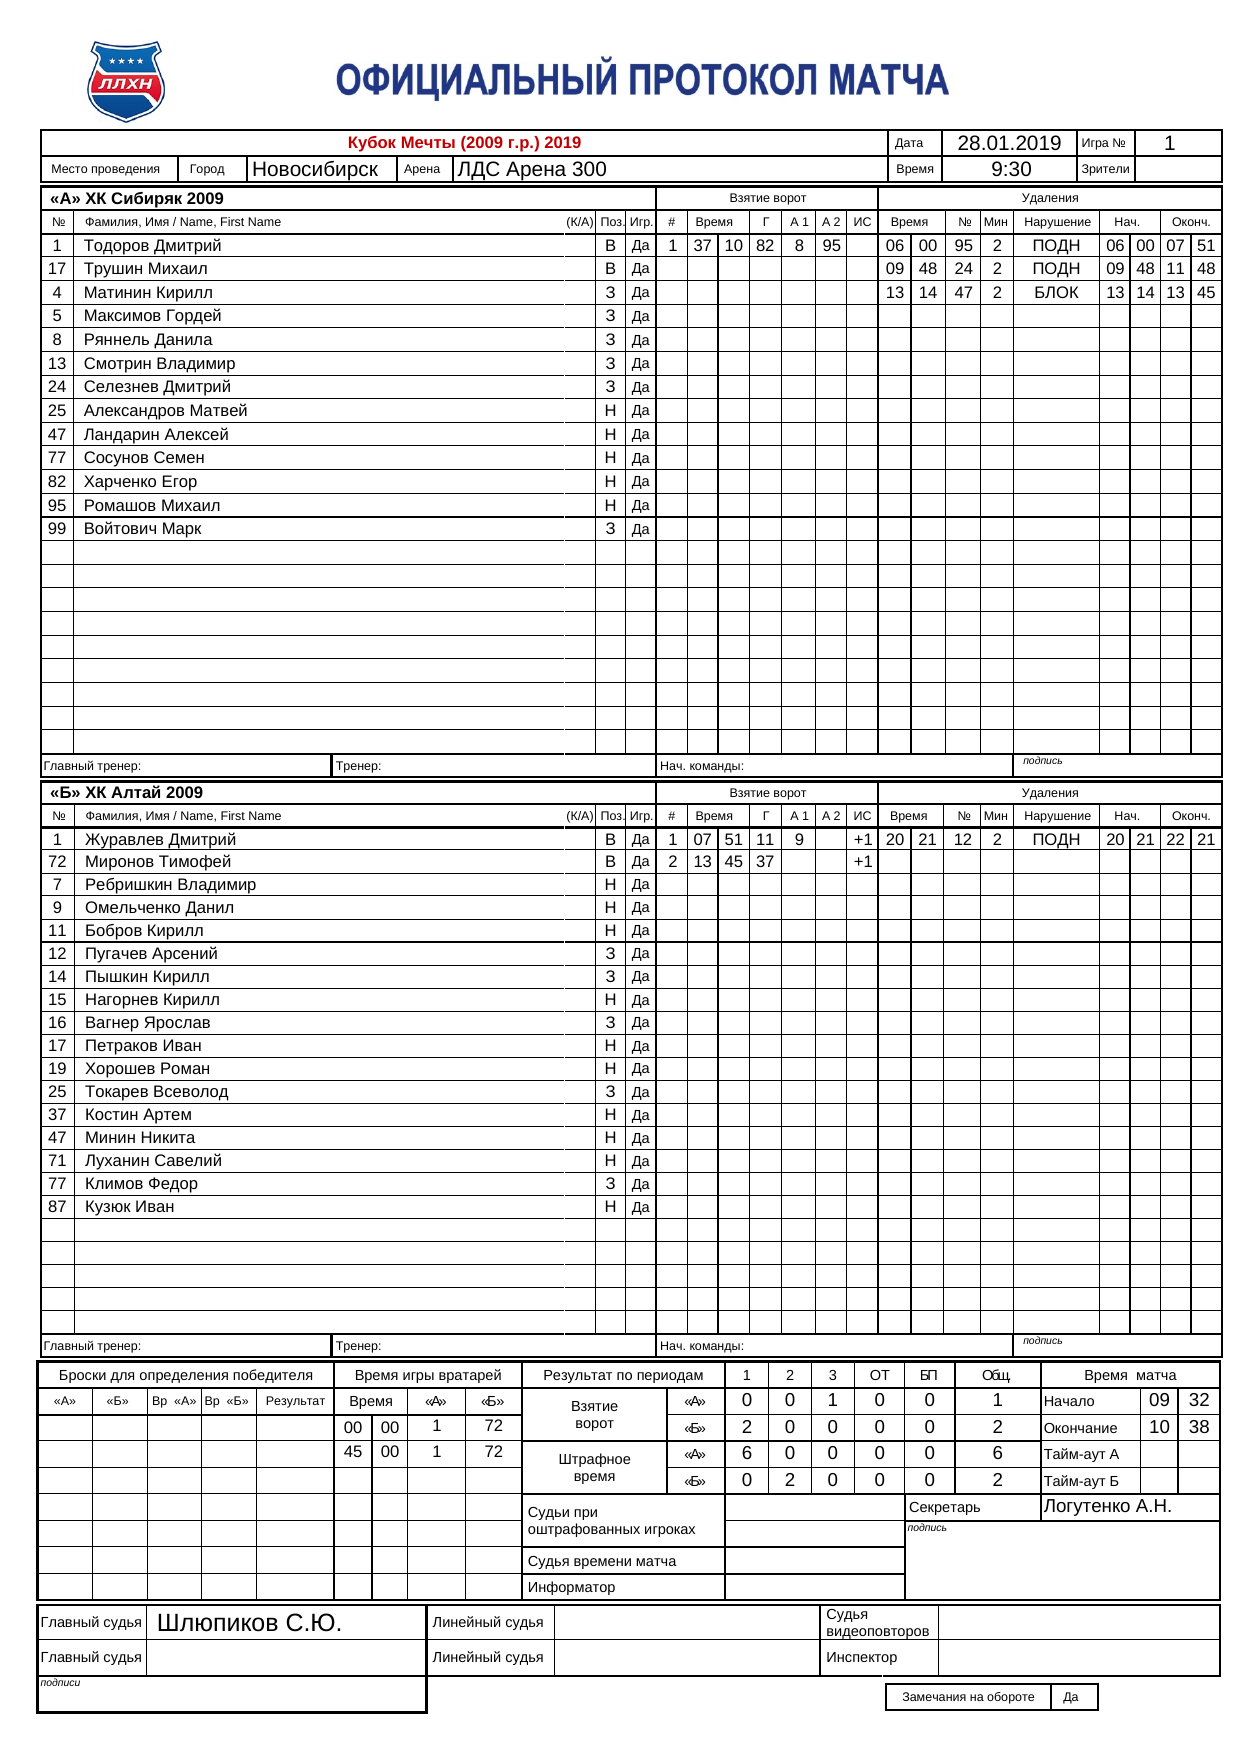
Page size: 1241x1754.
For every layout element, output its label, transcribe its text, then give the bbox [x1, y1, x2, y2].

table_cell Логутенко А.Н. [1042, 1495, 1219, 1520]
table_cell 45 [335, 1441, 371, 1467]
table_cell [816, 1104, 846, 1126]
table_cell [750, 1265, 781, 1287]
table_cell [879, 1173, 910, 1195]
table_cell [1131, 874, 1160, 895]
table_cell [1192, 1196, 1221, 1218]
table_cell [750, 399, 781, 422]
table_cell [719, 376, 749, 398]
table_cell [555, 1606, 819, 1639]
picture [5, 28, 1179, 129]
table_cell Н [596, 874, 625, 895]
table_cell Время [688, 211, 749, 233]
table_cell [847, 588, 877, 611]
table_cell [981, 1196, 1013, 1218]
table_cell [93, 1441, 147, 1467]
table_cell [1161, 541, 1190, 564]
table_cell 14 [1131, 281, 1160, 303]
table_cell [42, 1288, 74, 1310]
table_cell [946, 683, 980, 706]
table_cell 1 [956, 1389, 1040, 1413]
table_cell [816, 1012, 846, 1033]
table_cell [1192, 1081, 1221, 1103]
table_cell [1014, 423, 1099, 445]
table_cell Тайм-аут А [1042, 1441, 1140, 1467]
table_cell [981, 850, 1013, 872]
table_cell [981, 518, 1013, 540]
table_cell [750, 730, 781, 753]
table_cell [1100, 446, 1129, 469]
table_cell [944, 1173, 980, 1195]
table_cell [373, 1574, 407, 1599]
table_cell [719, 896, 749, 918]
table_cell [719, 1288, 749, 1310]
table_cell [657, 446, 687, 469]
table_cell [1192, 541, 1221, 564]
table_cell [719, 446, 749, 469]
table_cell Н [596, 1127, 625, 1149]
table_cell [944, 943, 980, 964]
table_cell [1014, 1265, 1099, 1287]
table_cell [946, 518, 980, 540]
table_cell [657, 328, 687, 351]
table_cell [879, 1196, 910, 1218]
table_cell ИС [847, 211, 877, 233]
table_cell [657, 494, 687, 516]
table_cell 47 [42, 423, 73, 445]
table_cell [879, 1035, 910, 1057]
table_cell [1131, 1173, 1160, 1195]
table_cell [782, 1127, 815, 1149]
table_cell [981, 1012, 1013, 1033]
table_header Время матча [1042, 1363, 1219, 1387]
table_cell 0 [769, 1442, 811, 1467]
table_cell 19 [42, 1058, 74, 1079]
table_cell [946, 707, 980, 729]
table_cell [847, 989, 877, 1011]
table_cell [75, 1311, 564, 1333]
table_cell [816, 1058, 846, 1079]
table_cell [75, 1288, 564, 1310]
table_cell [93, 1494, 147, 1520]
table_cell Шлюпиков С.Ю. [147, 1606, 425, 1639]
table_cell [1192, 989, 1221, 1011]
table_cell [1161, 874, 1190, 895]
table_cell [719, 1150, 749, 1172]
table_cell [626, 707, 655, 729]
table_cell [946, 446, 980, 469]
table_cell Омельченко Данил [75, 896, 564, 918]
table_cell [1100, 920, 1129, 941]
table_cell [782, 1288, 815, 1310]
table_cell [719, 541, 749, 564]
table_cell [782, 470, 815, 493]
table_cell Петраков Иван [75, 1035, 564, 1057]
table_cell Кузюк Иван [75, 1196, 564, 1218]
table_cell [847, 636, 877, 658]
table_cell [688, 470, 717, 493]
table_cell [750, 423, 781, 445]
table_cell 20 [879, 829, 910, 849]
table_cell [981, 636, 1013, 658]
table_cell [1014, 376, 1099, 398]
table_cell Судья времени матча [523, 1548, 724, 1573]
table_cell [1014, 1012, 1099, 1033]
table_cell [750, 1311, 781, 1333]
table_cell [782, 612, 815, 634]
table_cell [257, 1416, 333, 1440]
table_cell Да [626, 1012, 655, 1033]
table_cell Да [626, 989, 655, 1011]
table_cell [981, 943, 1013, 964]
table_cell [148, 1547, 201, 1573]
table_cell [719, 874, 749, 895]
table_cell [879, 1265, 910, 1287]
table_cell [816, 683, 846, 706]
table_cell 6 [726, 1442, 768, 1467]
table_cell Да [626, 1150, 655, 1172]
table_cell [912, 943, 943, 964]
table_cell [719, 920, 749, 941]
table_cell [565, 989, 595, 1011]
table_cell «А» [668, 1442, 724, 1467]
table_cell [879, 966, 910, 987]
table_cell 06 [879, 235, 910, 256]
table_cell [912, 494, 945, 516]
table_cell Время [335, 1389, 407, 1413]
table_cell Секретарь [906, 1495, 1040, 1520]
table_cell [1100, 966, 1129, 987]
table_cell [202, 1574, 256, 1599]
table_cell [257, 1547, 333, 1573]
table_cell Окончание [1042, 1415, 1140, 1440]
table_cell [944, 1288, 980, 1310]
table_cell 14 [42, 966, 74, 987]
table_cell [202, 1547, 256, 1573]
table_cell 12 [944, 829, 980, 849]
table_cell [1161, 683, 1190, 706]
table_cell [816, 328, 846, 351]
table_cell [816, 376, 846, 398]
table_cell Н [596, 1196, 625, 1218]
table_cell 09 [1141, 1389, 1177, 1413]
table_cell [1161, 588, 1190, 611]
table_header Взятие ворот [657, 783, 877, 803]
table_cell [1192, 305, 1221, 327]
table_cell [1100, 1173, 1129, 1195]
table_cell [912, 470, 945, 493]
table_cell [719, 1196, 749, 1218]
table_cell [847, 612, 877, 634]
table_cell [1100, 659, 1129, 682]
table_cell 10 [719, 235, 749, 256]
table_cell [1192, 588, 1221, 611]
table_cell [981, 1288, 1013, 1310]
table_cell [981, 896, 1013, 918]
table_cell 45 [1192, 281, 1221, 303]
table_cell 2 [726, 1415, 768, 1440]
table_cell [912, 352, 945, 374]
table_cell [688, 636, 717, 658]
table_cell [981, 683, 1013, 706]
table_cell [782, 1150, 815, 1172]
table_cell [1014, 541, 1099, 564]
table_cell 25 [42, 1081, 74, 1103]
table_cell [816, 920, 846, 941]
table_cell 6 [956, 1442, 1040, 1467]
table_cell 13 [1161, 281, 1190, 303]
table_cell [688, 943, 717, 964]
table_cell [879, 896, 910, 918]
table_cell 17 [42, 257, 73, 280]
table_cell [565, 518, 595, 540]
table_cell [626, 565, 655, 587]
table_cell [257, 1441, 333, 1467]
table_cell [847, 1288, 877, 1310]
table_cell [981, 1242, 1013, 1264]
table_cell [565, 896, 595, 918]
table_cell [688, 494, 717, 516]
table_cell [981, 1150, 1013, 1172]
table_cell [1179, 1441, 1219, 1467]
table_cell [335, 1521, 371, 1546]
table_cell [688, 1311, 717, 1333]
table_cell «А» [408, 1389, 465, 1413]
table_cell [981, 707, 1013, 729]
table_cell [782, 423, 815, 445]
table_cell [39, 1468, 92, 1493]
table_cell [42, 659, 73, 682]
table_cell Костин Артем [75, 1104, 564, 1126]
table_cell [466, 1547, 521, 1573]
table_cell [946, 352, 980, 374]
table_cell Ландарин Алексей [74, 423, 564, 445]
table_cell [879, 1012, 910, 1033]
table_cell [1192, 1242, 1221, 1264]
table_cell [1192, 1012, 1221, 1033]
table_cell [565, 305, 595, 327]
table_cell З [596, 518, 625, 540]
table_cell [42, 541, 73, 564]
table_cell [847, 541, 877, 564]
table_cell 2 [956, 1415, 1040, 1440]
table_cell [1100, 352, 1129, 374]
table_cell [782, 328, 815, 351]
table_cell [1161, 730, 1190, 753]
table_cell [879, 920, 910, 941]
table_cell Да [626, 376, 655, 398]
table_cell Линейный судья [428, 1606, 554, 1639]
table_cell [657, 707, 687, 729]
table_cell [1014, 588, 1099, 611]
table_cell [1161, 943, 1190, 964]
table_cell [816, 541, 846, 564]
table_cell [981, 588, 1013, 611]
table_cell [750, 328, 781, 351]
table_cell [42, 1242, 74, 1264]
table_cell [1192, 850, 1221, 872]
table_cell [879, 989, 910, 1011]
table_cell [1192, 683, 1221, 706]
table_cell [408, 1468, 465, 1493]
table_cell [1014, 1150, 1099, 1172]
table_cell [428, 1677, 882, 1711]
table_cell 82 [750, 235, 781, 256]
table_cell [719, 730, 749, 753]
table_cell [750, 1219, 781, 1241]
table_cell 21 [1131, 829, 1160, 849]
table_cell [1014, 850, 1099, 872]
table_cell [981, 730, 1013, 753]
table_cell [847, 1311, 877, 1333]
table_cell 07 [1161, 235, 1190, 256]
table_cell [39, 1521, 92, 1546]
table_cell [879, 446, 910, 469]
table_cell # [657, 805, 687, 826]
table_cell 09 [1100, 257, 1129, 280]
table_cell [981, 1219, 1013, 1241]
table_cell [816, 989, 846, 1011]
table_cell [408, 1521, 465, 1546]
table_cell 5 [42, 305, 73, 327]
table_cell [626, 1265, 655, 1287]
table_cell [657, 1104, 687, 1126]
table_cell [879, 494, 910, 516]
table_cell [912, 659, 945, 682]
table_cell № [946, 211, 980, 233]
table_cell [816, 588, 846, 611]
table_cell Да [626, 305, 655, 327]
table_cell 48 [1131, 257, 1160, 280]
table_cell [879, 565, 910, 587]
table_cell [1161, 707, 1190, 729]
table_cell [879, 612, 910, 634]
table_cell 9:30 [943, 157, 1076, 181]
table_cell [1161, 305, 1190, 327]
table_cell [148, 1574, 201, 1599]
table_cell [847, 730, 877, 753]
table_cell [946, 636, 980, 658]
table_cell [879, 423, 910, 445]
table_cell [657, 636, 687, 658]
table_cell [1192, 1219, 1221, 1241]
table_cell [946, 730, 980, 753]
table_cell [408, 1574, 465, 1599]
table_cell [750, 494, 781, 516]
table_cell [657, 1219, 687, 1241]
table_cell [1192, 1265, 1221, 1287]
table_cell 0 [905, 1415, 954, 1440]
table_cell [626, 1219, 655, 1241]
table_cell [1131, 399, 1160, 422]
table_cell [565, 328, 595, 351]
table_cell Нач. команды: [657, 1335, 1012, 1356]
table_cell [148, 1441, 201, 1467]
table_cell [1192, 920, 1221, 941]
table_cell Да [626, 235, 655, 256]
table_cell [719, 352, 749, 374]
table_cell Да [626, 1035, 655, 1057]
table_cell [782, 850, 815, 872]
table_cell [688, 328, 717, 351]
table_cell [688, 1012, 717, 1033]
table_cell Да [626, 328, 655, 351]
table_cell [93, 1574, 147, 1599]
table_cell [688, 989, 717, 1011]
table_cell 20 [1100, 829, 1129, 849]
table_cell [816, 730, 846, 753]
table_cell Да [626, 1173, 655, 1195]
table_cell Да [626, 1104, 655, 1126]
table_cell [719, 399, 749, 422]
table_cell [981, 494, 1013, 516]
table_cell [148, 1468, 201, 1493]
table_cell [1014, 1081, 1099, 1103]
table_cell [408, 1547, 465, 1573]
table_cell [596, 1311, 625, 1333]
table_cell Время [879, 211, 945, 233]
table_cell [782, 1265, 815, 1287]
table_cell 00 [373, 1416, 407, 1440]
table_cell [39, 1547, 92, 1573]
table_cell 25 [42, 399, 73, 422]
table_cell [912, 1058, 943, 1079]
table_cell Да [626, 423, 655, 445]
table_cell [719, 1127, 749, 1149]
table_cell [782, 1058, 815, 1079]
table_cell [466, 1521, 521, 1546]
table_cell «Б» [668, 1468, 724, 1493]
table_cell [1161, 636, 1190, 658]
table_cell [74, 683, 564, 706]
table_cell [750, 1288, 781, 1310]
table_header «А» ХК Сибиряк 2009 [42, 188, 655, 209]
table_cell [912, 541, 945, 564]
table_cell [1014, 328, 1099, 351]
table_cell [750, 707, 781, 729]
table_cell [879, 1311, 910, 1333]
table_cell [565, 1288, 595, 1310]
table_cell [202, 1494, 256, 1520]
table_cell [596, 730, 625, 753]
table_cell [816, 874, 846, 895]
table_cell [565, 1242, 595, 1264]
table_cell [912, 612, 945, 634]
table_cell [879, 730, 910, 753]
table_cell [1131, 1012, 1160, 1033]
table_cell [202, 1416, 256, 1440]
table_cell [719, 281, 749, 303]
table_cell [879, 943, 910, 964]
table_cell [719, 1035, 749, 1057]
table_cell [565, 281, 595, 303]
table_cell Судья видеоповторов [821, 1606, 938, 1639]
table_cell Да [626, 1196, 655, 1218]
table_cell 37 [688, 235, 717, 256]
table_cell [1014, 518, 1099, 540]
table_cell [1192, 1104, 1221, 1126]
table_cell [912, 850, 943, 872]
table_cell [626, 612, 655, 634]
table_cell 0 [905, 1442, 954, 1467]
table_cell 82 [42, 470, 73, 493]
table_cell «Б » [466, 1389, 521, 1413]
table_cell Нарушение [1014, 805, 1099, 826]
table_cell [74, 730, 564, 753]
table_cell 07 [688, 829, 717, 849]
table_cell [944, 1196, 980, 1218]
table_cell [719, 518, 749, 540]
table_cell [657, 1311, 687, 1333]
table_cell Нач. команды: [657, 755, 1012, 776]
table_cell 37 [42, 1104, 74, 1126]
table_cell [782, 1081, 815, 1103]
table_cell [1131, 683, 1160, 706]
table_cell [879, 707, 910, 729]
table_cell [202, 1521, 256, 1546]
table_cell 47 [946, 281, 980, 303]
table_cell [946, 612, 980, 634]
table_cell [912, 446, 945, 469]
table_cell [1161, 966, 1190, 987]
table_cell А 2 [816, 211, 846, 233]
table_cell 0 [769, 1389, 811, 1413]
table_cell [1192, 423, 1221, 445]
table_cell [719, 612, 749, 634]
table_cell 21 [1192, 829, 1221, 849]
table_cell Токарев Всеволод [75, 1081, 564, 1103]
table_cell Зрители [1078, 157, 1134, 181]
table_cell Тренер: [333, 1335, 655, 1356]
table_cell [1014, 446, 1099, 469]
table_cell [847, 376, 877, 398]
table_cell [1131, 1219, 1160, 1241]
table_cell Начало [1042, 1389, 1140, 1413]
table_cell [1192, 399, 1221, 422]
table_cell [981, 423, 1013, 445]
table_cell Штрафное время [523, 1442, 666, 1493]
table_cell [148, 1494, 201, 1520]
table_cell [1192, 730, 1221, 753]
table_cell 11 [42, 920, 74, 941]
table_cell [1100, 565, 1129, 587]
table_cell [565, 1311, 595, 1333]
table_cell З [596, 281, 625, 303]
table_cell [1141, 1468, 1177, 1493]
table_cell [688, 281, 717, 303]
table_cell 38 [1179, 1415, 1219, 1440]
table_cell [1100, 399, 1129, 422]
table_cell [1099, 1682, 1220, 1711]
table_cell 4 [42, 281, 73, 303]
table_cell [847, 328, 877, 351]
table_cell Селезнев Дмитрий [74, 376, 564, 398]
table_cell [1131, 1311, 1160, 1333]
table_cell [596, 659, 625, 682]
table_cell 2 [657, 850, 687, 872]
table_cell [816, 829, 846, 849]
table_cell 2 [981, 235, 1013, 256]
table_cell [750, 659, 781, 682]
table_cell 09 [879, 257, 910, 280]
table_cell [1161, 896, 1190, 918]
table_cell [1100, 518, 1129, 540]
table_cell [1014, 1058, 1099, 1079]
table_cell [1100, 1219, 1129, 1241]
table_cell [847, 659, 877, 682]
table_cell [719, 1081, 749, 1103]
table_cell [912, 966, 943, 987]
table_cell [944, 874, 980, 895]
table_cell [1141, 1441, 1177, 1467]
table_cell [1014, 399, 1099, 422]
table_cell Главный тренер: [42, 1335, 330, 1356]
table_cell Поз. [596, 211, 625, 233]
table_cell [946, 470, 980, 493]
table_cell [750, 305, 781, 327]
table_cell [373, 1547, 407, 1573]
table_cell Да [626, 281, 655, 303]
table_cell [626, 541, 655, 564]
table_cell [944, 1058, 980, 1079]
table_cell [74, 612, 564, 634]
table_cell [912, 1081, 943, 1103]
table_cell 95 [946, 235, 980, 256]
table_cell [726, 1575, 904, 1599]
table_cell [750, 470, 781, 493]
table_cell [912, 1311, 943, 1333]
table_cell Игр. [626, 211, 655, 233]
table_cell [1131, 1058, 1160, 1079]
table_cell [944, 966, 980, 987]
table_cell [1192, 565, 1221, 587]
table_cell [657, 683, 687, 706]
table_cell [816, 1081, 846, 1103]
table_cell [847, 966, 877, 987]
table_cell [42, 1219, 74, 1241]
table_cell 00 [373, 1441, 407, 1467]
table_cell [42, 707, 73, 729]
table_cell [782, 1196, 815, 1218]
table_cell [626, 1288, 655, 1310]
table_cell [847, 1196, 877, 1218]
table_cell [657, 874, 687, 895]
table_cell [847, 920, 877, 941]
table_cell [847, 399, 877, 422]
table_cell [1131, 966, 1160, 987]
table_cell [719, 328, 749, 351]
table_cell З [596, 376, 625, 398]
table_cell [1131, 328, 1160, 351]
table_cell [1161, 920, 1190, 941]
table_cell [688, 1242, 717, 1264]
table_cell Главный тренер: [42, 755, 330, 776]
table_cell [565, 1127, 595, 1149]
table_cell [816, 1035, 846, 1057]
table_cell [1161, 1288, 1190, 1310]
table_cell [912, 1035, 943, 1057]
table_cell [596, 1219, 625, 1241]
table_cell [74, 565, 564, 587]
table_cell 00 [335, 1416, 371, 1440]
table_cell [688, 376, 717, 398]
table_cell 13 [688, 850, 717, 872]
table_cell [565, 1058, 595, 1079]
table_cell [944, 896, 980, 918]
table_cell [879, 850, 910, 872]
table_cell [1100, 1288, 1129, 1310]
table_cell [816, 305, 846, 327]
table_cell Нач. [1100, 805, 1160, 826]
table_cell [1014, 636, 1099, 658]
table_cell З [596, 943, 625, 964]
table_cell [74, 659, 564, 682]
table_cell [879, 376, 910, 398]
table_cell [1131, 1242, 1160, 1264]
table_cell [1131, 423, 1160, 445]
table_cell 9 [782, 829, 815, 849]
table_cell [782, 896, 815, 918]
table_cell 2 [981, 257, 1013, 280]
table_cell Н [596, 470, 625, 493]
table_cell [719, 494, 749, 516]
table_cell [879, 659, 910, 682]
table_cell (К/А) [565, 805, 595, 826]
table_cell 11 [750, 829, 781, 849]
table_cell 0 [855, 1389, 904, 1413]
table_cell 77 [42, 1173, 74, 1195]
table_cell [1014, 494, 1099, 516]
table_cell [981, 1058, 1013, 1079]
table_cell [782, 541, 815, 564]
table_cell [657, 423, 687, 445]
table_cell [565, 235, 595, 256]
table_cell [147, 1640, 425, 1675]
table_cell 72 [466, 1441, 521, 1467]
table_cell Пугачев Арсений [75, 943, 564, 964]
table_cell [565, 612, 595, 634]
table_cell [981, 328, 1013, 351]
table_cell [816, 1288, 846, 1310]
table_cell [688, 659, 717, 682]
table_header 1 [726, 1363, 768, 1387]
table_cell [879, 1104, 910, 1126]
table_cell [596, 1242, 625, 1264]
table_cell Да [626, 943, 655, 964]
table_cell [750, 1012, 781, 1033]
table_cell [1014, 1035, 1099, 1057]
table_cell [1179, 1468, 1219, 1493]
table_cell [626, 683, 655, 706]
table_cell [750, 1058, 781, 1079]
table_header Игра № [1078, 131, 1134, 155]
table_header 2 [769, 1363, 811, 1387]
table_cell 17 [42, 1035, 74, 1057]
table_cell Да [626, 352, 655, 374]
table_cell Новосибирск [248, 157, 396, 181]
table_cell 0 [905, 1389, 954, 1413]
table_cell [75, 1242, 564, 1264]
table_cell [750, 541, 781, 564]
table_cell [688, 1035, 717, 1057]
table_cell [782, 305, 815, 327]
table_cell Ромашов Михаил [74, 494, 564, 516]
table_cell Трушин Михаил [74, 257, 564, 280]
table_cell [1131, 612, 1160, 634]
table_cell [1014, 943, 1099, 964]
table_cell [944, 1127, 980, 1149]
table_cell [782, 281, 815, 303]
table_cell [782, 730, 815, 753]
table_cell [981, 612, 1013, 634]
table_cell [816, 943, 846, 964]
table_cell [688, 1196, 717, 1218]
table_cell Оконч. [1161, 211, 1221, 233]
table_cell [981, 470, 1013, 493]
table_cell [912, 989, 943, 1011]
table_cell [565, 683, 595, 706]
table_cell [782, 943, 815, 964]
table_cell Н [596, 1058, 625, 1079]
table_cell [912, 399, 945, 422]
table_cell [944, 850, 980, 872]
table_cell [719, 1058, 749, 1079]
table_cell [657, 1127, 687, 1149]
table_cell Да [626, 1058, 655, 1079]
table_cell (К/А) [565, 211, 595, 233]
table_cell [1014, 1127, 1099, 1149]
table_header Да [1052, 1685, 1097, 1709]
table_cell [782, 707, 815, 729]
table_cell [847, 683, 877, 706]
table_cell [981, 1265, 1013, 1287]
table_cell Место проведения [42, 157, 177, 181]
table_cell [335, 1494, 371, 1520]
table_cell З [596, 1081, 625, 1103]
table_cell [657, 1196, 687, 1218]
table_cell Климов Федор [75, 1173, 564, 1195]
table_cell [626, 730, 655, 753]
table_cell [1136, 157, 1221, 181]
table_cell [981, 305, 1013, 327]
table_cell Сосунов Семен [74, 446, 564, 469]
table_cell [816, 257, 846, 280]
table_cell [596, 541, 625, 564]
table_cell [879, 328, 910, 351]
table_cell 51 [719, 829, 749, 849]
table_cell [1161, 1035, 1190, 1057]
table_cell [466, 1494, 521, 1520]
table_cell Главный судья [39, 1640, 146, 1675]
table_cell [750, 1081, 781, 1103]
table_cell +1 [847, 850, 877, 872]
table_cell Тайм-аут Б [1042, 1468, 1140, 1493]
table_cell [1131, 920, 1160, 941]
table_cell [912, 1173, 943, 1195]
table_cell [1192, 659, 1221, 682]
table_cell [657, 565, 687, 587]
table_cell [1192, 612, 1221, 634]
table_cell [847, 943, 877, 964]
table_cell [93, 1416, 147, 1440]
table_cell [1161, 1104, 1190, 1126]
table_cell [1014, 470, 1099, 493]
table_cell [1131, 352, 1160, 374]
table_cell 12 [42, 943, 74, 964]
table_cell [42, 565, 73, 587]
table_cell [719, 707, 749, 729]
table_cell Н [596, 399, 625, 422]
table_cell «А» [668, 1389, 724, 1413]
table_cell [1192, 352, 1221, 374]
table_cell [657, 1150, 687, 1172]
table_cell [565, 376, 595, 398]
table_cell [565, 423, 595, 445]
table_cell подписи [39, 1677, 425, 1711]
table_cell [1014, 1288, 1099, 1310]
table_cell [688, 1150, 717, 1172]
table_cell [657, 518, 687, 540]
table_cell [750, 257, 781, 280]
table_cell [847, 565, 877, 587]
table_cell 00 [1131, 235, 1160, 256]
table_cell [1161, 1012, 1190, 1033]
table_cell [1161, 612, 1190, 634]
table_cell [816, 1173, 846, 1195]
table_cell [1161, 1242, 1190, 1264]
table_cell [912, 328, 945, 351]
table_cell [148, 1416, 201, 1440]
table_header Взятие ворот [657, 188, 877, 209]
table_cell [782, 683, 815, 706]
table_cell [688, 541, 717, 564]
table_cell [1100, 874, 1129, 895]
table_cell [944, 1150, 980, 1172]
table_cell 32 [1179, 1389, 1219, 1413]
table_cell [42, 730, 73, 753]
table_cell [879, 352, 910, 374]
table_cell 87 [42, 1196, 74, 1218]
table_cell [981, 966, 1013, 987]
table_cell [939, 1640, 1219, 1675]
table_cell А 1 [782, 805, 815, 826]
table_cell А 1 [782, 211, 815, 233]
table_cell [93, 1521, 147, 1546]
table_cell [816, 423, 846, 445]
table_cell «Б» [93, 1389, 147, 1413]
table_cell Н [596, 423, 625, 445]
table_cell [626, 1242, 655, 1264]
table_cell [750, 446, 781, 469]
table_cell [1100, 1196, 1129, 1218]
table_cell [1161, 1311, 1190, 1333]
table_cell [1192, 1127, 1221, 1149]
table_cell [750, 376, 781, 398]
table_cell [1131, 470, 1160, 493]
table_cell 14 [912, 281, 945, 303]
table_cell [981, 1081, 1013, 1103]
table_cell Да [626, 896, 655, 918]
table_cell 72 [42, 850, 74, 872]
table_cell [782, 257, 815, 280]
table_cell [688, 588, 717, 611]
table_cell [912, 707, 945, 729]
table_cell [981, 874, 1013, 895]
table_cell [912, 1265, 943, 1287]
table_cell [1014, 683, 1099, 706]
table_cell [1100, 1127, 1129, 1149]
table_cell [74, 588, 564, 611]
table_cell [944, 920, 980, 941]
table_cell [565, 659, 595, 682]
table_cell [1100, 943, 1129, 964]
table_cell [257, 1521, 333, 1546]
table_cell Н [596, 920, 625, 941]
table_cell Тренер: [333, 755, 655, 776]
table_cell 77 [42, 446, 73, 469]
table_cell [1014, 874, 1099, 895]
table_cell [782, 1219, 815, 1241]
table_cell [1014, 1242, 1099, 1264]
table_cell [719, 636, 749, 658]
table_cell [847, 1081, 877, 1103]
table_cell [782, 352, 815, 374]
table_header ОТ [855, 1363, 904, 1387]
table_cell Линейный судья [428, 1640, 554, 1675]
table_cell [879, 1242, 910, 1264]
table_cell Г [750, 211, 781, 233]
table_cell [981, 1173, 1013, 1195]
table_cell [74, 541, 564, 564]
table_cell Город [179, 157, 246, 181]
table_cell Да [626, 1081, 655, 1103]
table_cell [912, 683, 945, 706]
table_cell [782, 399, 815, 422]
table_cell Инспектор [821, 1640, 938, 1675]
table_cell З [596, 966, 625, 987]
table_cell [912, 896, 943, 918]
table_cell [466, 1574, 521, 1599]
table_cell [1161, 1150, 1190, 1172]
table_cell [847, 896, 877, 918]
table_cell [816, 1311, 846, 1333]
table_cell 0 [769, 1415, 811, 1440]
table_cell [946, 565, 980, 587]
table_cell [719, 305, 749, 327]
table_cell 99 [42, 518, 73, 540]
table_cell [1161, 518, 1190, 540]
table_cell [1161, 989, 1190, 1011]
table_cell [1131, 989, 1160, 1011]
table_cell 22 [1161, 829, 1190, 849]
table_cell [879, 399, 910, 422]
table_cell [847, 470, 877, 493]
table_cell Да [626, 874, 655, 895]
table_cell [148, 1521, 201, 1546]
table_cell [657, 1012, 687, 1033]
table_cell [657, 943, 687, 964]
table_cell [1014, 1219, 1099, 1241]
table_cell [782, 659, 815, 682]
table_cell А 2 [816, 805, 846, 826]
table_cell [1192, 1150, 1221, 1172]
table_cell 0 [812, 1468, 854, 1493]
table_cell Бобров Кирилл [75, 920, 564, 941]
table_cell З [596, 1173, 625, 1195]
table_cell [912, 920, 943, 941]
table_cell 71 [42, 1150, 74, 1172]
table_cell Максимов Гордей [74, 305, 564, 327]
table_cell [782, 446, 815, 469]
table_cell [981, 1104, 1013, 1126]
table_cell [1192, 518, 1221, 540]
table_cell [719, 257, 749, 280]
table_cell [816, 659, 846, 682]
table_cell [657, 1035, 687, 1057]
table_cell [688, 966, 717, 987]
table_cell [1100, 1081, 1129, 1103]
table_cell БЛОК [1014, 281, 1099, 303]
table_cell [912, 636, 945, 658]
table_cell [879, 305, 910, 327]
table_cell Да [626, 257, 655, 280]
table_cell [1192, 376, 1221, 398]
table_cell [816, 470, 846, 493]
table_cell 95 [816, 235, 846, 256]
table_cell [1100, 1150, 1129, 1172]
table_cell [719, 1311, 749, 1333]
table_cell 0 [726, 1468, 768, 1493]
table_cell [816, 281, 846, 303]
table_cell [657, 376, 687, 398]
table_cell 1 [657, 829, 687, 849]
table_cell 1 [812, 1389, 854, 1413]
table_cell [688, 920, 717, 941]
table_cell [847, 1035, 877, 1057]
table_cell З [596, 328, 625, 351]
table_cell [750, 1035, 781, 1057]
table_cell Н [596, 494, 625, 516]
table_cell [847, 1265, 877, 1287]
table_cell [782, 1035, 815, 1057]
table_cell [688, 1173, 717, 1195]
table_cell [565, 1150, 595, 1172]
table_cell [750, 588, 781, 611]
table_cell 45 [719, 850, 749, 872]
table_cell Да [626, 470, 655, 493]
table_cell [1100, 1311, 1129, 1333]
table_cell [657, 470, 687, 493]
table_cell [912, 518, 945, 540]
table_cell [879, 470, 910, 493]
table_cell Вр «Б» [202, 1389, 256, 1413]
table_cell [657, 1242, 687, 1264]
table_cell [750, 966, 781, 987]
table_cell [1014, 920, 1099, 941]
table_cell [1131, 730, 1160, 753]
table_cell 48 [912, 257, 945, 280]
table_cell [847, 1219, 877, 1241]
table_cell [596, 707, 625, 729]
table_cell [1100, 896, 1129, 918]
table_cell [555, 1640, 819, 1675]
table_cell [719, 1242, 749, 1264]
table_cell [879, 1058, 910, 1079]
table_cell [1100, 376, 1129, 398]
table_cell 0 [855, 1415, 904, 1440]
table_cell [816, 612, 846, 634]
table_cell Время [879, 805, 943, 826]
table_cell 1 [42, 235, 73, 256]
table_cell [1100, 541, 1129, 564]
table_cell [782, 376, 815, 398]
table_cell [335, 1547, 371, 1573]
table_cell [816, 1242, 846, 1264]
table_cell [565, 470, 595, 493]
table_header Время игры вратарей [335, 1363, 521, 1387]
table_cell [688, 707, 717, 729]
table_cell Да [626, 966, 655, 987]
table_cell Хорошев Роман [75, 1058, 564, 1079]
table_cell [42, 612, 73, 634]
table_cell [657, 989, 687, 1011]
table_cell [1161, 1265, 1190, 1287]
table_cell [879, 1219, 910, 1241]
table_cell [1014, 1311, 1099, 1333]
table_cell [1192, 446, 1221, 469]
table_cell Игр. [626, 805, 655, 826]
table_cell [719, 1173, 749, 1195]
table_cell [912, 1288, 943, 1310]
table_header Кубок Мечты (2009 г.р.) 2019 [42, 131, 887, 155]
table_cell [1161, 1173, 1190, 1195]
table_cell [719, 423, 749, 445]
table_cell [1100, 636, 1129, 658]
table_cell [912, 1150, 943, 1172]
table_cell [596, 683, 625, 706]
table_cell [847, 1150, 877, 1172]
table_cell [565, 920, 595, 941]
table_cell [688, 1127, 717, 1149]
table_cell Г [750, 805, 781, 826]
table_cell З [596, 352, 625, 374]
table_cell [719, 989, 749, 1011]
table_cell [726, 1521, 904, 1546]
table_cell [782, 1242, 815, 1264]
table_cell Время [688, 805, 749, 826]
table_cell [1161, 446, 1190, 469]
table_cell [1131, 376, 1160, 398]
table_cell [1192, 494, 1221, 516]
table_cell [565, 257, 595, 280]
table_cell [944, 1311, 980, 1333]
table_cell [847, 1104, 877, 1126]
table_cell [1131, 1127, 1160, 1149]
table_cell [688, 1219, 717, 1241]
table_cell [847, 874, 877, 895]
table_cell [719, 588, 749, 611]
table_cell [657, 920, 687, 941]
table_cell [1131, 305, 1160, 327]
table_cell [912, 1012, 943, 1033]
table_header 3 [812, 1363, 854, 1387]
table_cell [202, 1441, 256, 1467]
table_cell [74, 636, 564, 658]
table_cell [657, 966, 687, 987]
table_cell [750, 989, 781, 1011]
table_cell [847, 423, 877, 445]
table_cell [912, 1127, 943, 1149]
table_cell [719, 1219, 749, 1241]
table_cell [782, 1173, 815, 1195]
table_cell [688, 1104, 717, 1126]
table_cell 8 [782, 235, 815, 256]
table_cell [565, 943, 595, 964]
table_cell Да [626, 518, 655, 540]
table_cell подпись [906, 1522, 1219, 1599]
table_cell [657, 281, 687, 303]
table_cell Да [626, 1127, 655, 1149]
table_cell [883, 1677, 1220, 1681]
table_cell [657, 612, 687, 634]
table_cell [657, 1173, 687, 1195]
table_cell 51 [1192, 235, 1221, 256]
table_cell [373, 1468, 407, 1493]
table_cell # [657, 211, 687, 233]
table_cell [946, 494, 980, 516]
table_header Удаления [879, 188, 1221, 209]
table_cell [688, 518, 717, 540]
table_cell [719, 943, 749, 964]
table_cell [565, 1219, 595, 1241]
table_cell [1100, 1104, 1129, 1126]
table_cell [879, 1081, 910, 1103]
table_cell [1131, 636, 1160, 658]
table_cell [946, 541, 980, 564]
table_cell [912, 1104, 943, 1126]
table_cell [750, 1242, 781, 1264]
table_cell [750, 874, 781, 895]
table_cell Харченко Егор [74, 470, 564, 493]
table_cell 13 [1100, 281, 1129, 303]
table_cell [1131, 896, 1160, 918]
table_cell [750, 565, 781, 587]
table_cell [1014, 1196, 1099, 1218]
table_cell [466, 1468, 521, 1493]
table_cell [1161, 470, 1190, 493]
table_cell [42, 636, 73, 658]
table_cell [1161, 565, 1190, 587]
table_cell [1131, 659, 1160, 682]
table_cell [782, 518, 815, 540]
table_cell [782, 494, 815, 516]
table_cell [946, 328, 980, 351]
table_cell [688, 352, 717, 374]
table_cell Войтович Марк [74, 518, 564, 540]
table_cell [626, 636, 655, 658]
table_cell З [596, 1012, 625, 1033]
table_cell [1192, 1311, 1221, 1333]
table_cell [688, 423, 717, 445]
table_cell [879, 683, 910, 706]
table_cell [565, 850, 595, 872]
table_cell [657, 1058, 687, 1079]
table_cell [750, 1150, 781, 1172]
table_cell [1014, 612, 1099, 634]
table_cell [1014, 1173, 1099, 1195]
table_cell Вагнер Ярослав [75, 1012, 564, 1033]
table_cell [565, 730, 595, 753]
table_cell [1192, 1173, 1221, 1195]
table_cell [1131, 707, 1160, 729]
table_cell Фамилия, Имя / Name, First Name [74, 211, 565, 233]
table_cell Да [626, 399, 655, 422]
table_cell [1100, 1012, 1129, 1033]
table_cell [847, 494, 877, 516]
table_cell [596, 565, 625, 587]
table_cell [816, 1196, 846, 1218]
table_cell 47 [42, 1127, 74, 1149]
table_cell [1192, 1058, 1221, 1079]
table_cell [816, 1150, 846, 1172]
table_cell 1 [408, 1416, 465, 1440]
table_cell № [42, 211, 73, 233]
table_cell [565, 352, 595, 374]
table_cell [565, 1265, 595, 1287]
table_cell Минин Никита [75, 1127, 564, 1149]
table_cell ИС [847, 805, 877, 826]
table_cell [912, 1196, 943, 1218]
table_cell ЛДС Арена 300 [454, 157, 887, 181]
table_cell Да [626, 494, 655, 516]
table_cell [42, 1265, 74, 1287]
table_cell [1100, 707, 1129, 729]
table_cell [946, 376, 980, 398]
table_cell [688, 257, 717, 280]
table_cell [1014, 659, 1099, 682]
table_cell [42, 683, 73, 706]
table_cell [719, 565, 749, 587]
table_cell [257, 1468, 333, 1493]
table_cell [816, 352, 846, 374]
table_cell Взятие ворот [523, 1389, 666, 1440]
table_cell [335, 1574, 371, 1599]
table_cell [688, 1265, 717, 1287]
table_cell [1161, 494, 1190, 516]
table_cell 2 [981, 281, 1013, 303]
table_cell Смотрин Владимир [74, 352, 564, 374]
table_cell [688, 896, 717, 918]
table_cell [688, 446, 717, 469]
table_cell Луханин Савелий [75, 1150, 564, 1172]
table_cell [1131, 1196, 1160, 1218]
table_cell [1161, 1081, 1190, 1103]
table_cell 2 [769, 1468, 811, 1493]
table_cell 7 [42, 874, 74, 895]
table_cell [1131, 1081, 1160, 1103]
table_cell [816, 896, 846, 918]
table_cell [981, 1127, 1013, 1149]
table_cell [42, 588, 73, 611]
table_cell [1192, 1288, 1221, 1310]
table_cell В [596, 257, 625, 280]
table_cell [565, 588, 595, 611]
table_cell [565, 541, 595, 564]
table_cell Арена [398, 157, 452, 181]
table_cell [1100, 1242, 1129, 1264]
table_cell В [596, 829, 625, 849]
table_cell [750, 1104, 781, 1126]
table_cell [944, 1081, 980, 1103]
table_cell 0 [812, 1442, 854, 1467]
table_cell Н [596, 1035, 625, 1057]
table_header Броски для определения победителя [39, 1363, 333, 1387]
table_cell [75, 1219, 564, 1241]
table_cell [565, 1196, 595, 1218]
table_cell 37 [750, 850, 781, 872]
table_cell [847, 518, 877, 540]
table_cell [1131, 541, 1160, 564]
table_cell Поз. [596, 805, 625, 826]
table_cell [879, 518, 910, 540]
table_cell [750, 683, 781, 706]
table_cell [1131, 943, 1160, 964]
table_header «Б» ХК Алтай 2009 [42, 783, 655, 803]
table_cell № [944, 805, 980, 826]
table_cell [565, 1035, 595, 1057]
table_cell [688, 305, 717, 327]
table_cell 1 [408, 1441, 465, 1467]
table_cell [879, 1127, 910, 1149]
table_cell [944, 1242, 980, 1264]
table_cell Н [596, 896, 625, 918]
table_header 28.01.2019 [943, 131, 1076, 155]
table_cell [782, 1311, 815, 1333]
table_cell Нагорнев Кирилл [75, 989, 564, 1011]
table_cell [1192, 966, 1221, 987]
table_cell [657, 541, 687, 564]
table_cell [816, 446, 846, 469]
table_cell [257, 1494, 333, 1520]
table_header Общ. [956, 1363, 1040, 1387]
table_cell Н [596, 989, 625, 1011]
table_cell [750, 1127, 781, 1149]
table_cell Да [626, 829, 655, 849]
table_cell [981, 920, 1013, 941]
table_cell [1014, 565, 1099, 587]
table_cell [1192, 328, 1221, 351]
table_cell [847, 305, 877, 327]
table_cell [1192, 943, 1221, 964]
table_cell [688, 1288, 717, 1310]
table_cell [750, 920, 781, 941]
table_cell [981, 399, 1013, 422]
table_cell [335, 1468, 371, 1493]
table_cell [1161, 850, 1190, 872]
table_cell [981, 1035, 1013, 1057]
table_cell [1131, 1265, 1160, 1287]
table_cell Ряннель Данила [74, 328, 564, 351]
table_cell 48 [1192, 257, 1221, 280]
table_header Удаления [879, 783, 1221, 803]
table_cell [1192, 874, 1221, 895]
table_cell [1192, 896, 1221, 918]
table_cell Тодоров Дмитрий [74, 235, 564, 256]
table_cell [816, 518, 846, 540]
table_header Дата [889, 131, 941, 155]
table_cell [1131, 494, 1160, 516]
table_cell [847, 281, 877, 303]
table_cell Миронов Тимофей [75, 850, 564, 872]
table_cell [42, 1311, 74, 1333]
table_cell [1100, 989, 1129, 1011]
table_cell [565, 494, 595, 516]
table_cell [750, 896, 781, 918]
table_cell [1192, 1035, 1221, 1057]
table_cell [39, 1494, 92, 1520]
table_cell [1100, 1058, 1129, 1079]
table_cell В [596, 850, 625, 872]
table_cell [93, 1468, 147, 1493]
table_cell ПОДН [1014, 829, 1099, 849]
table_cell [1014, 305, 1099, 327]
table_cell 0 [855, 1442, 904, 1467]
table_cell [816, 1219, 846, 1241]
table_cell [816, 636, 846, 658]
table_cell [750, 518, 781, 540]
table_cell [912, 1242, 943, 1264]
table_cell [565, 446, 595, 469]
table_cell [912, 376, 945, 398]
table_cell [847, 1173, 877, 1195]
table_cell [1192, 470, 1221, 493]
table_cell [912, 730, 945, 753]
table_cell [1014, 989, 1099, 1011]
table_cell [750, 1173, 781, 1195]
table_cell [816, 494, 846, 516]
table_cell 72 [466, 1416, 521, 1440]
table_cell [750, 1196, 781, 1218]
table_cell [565, 707, 595, 729]
table_cell [912, 1219, 943, 1241]
table_cell [782, 588, 815, 611]
table_cell 0 [905, 1468, 954, 1493]
table_cell «А» [39, 1389, 92, 1413]
table_cell [750, 636, 781, 658]
table_cell [1161, 659, 1190, 682]
table_cell 13 [42, 352, 73, 374]
table_cell [626, 588, 655, 611]
table_cell Александров Матвей [74, 399, 564, 422]
table_cell [1100, 494, 1129, 516]
table_cell [657, 399, 687, 422]
table_cell [1131, 850, 1160, 872]
table_cell [75, 1265, 564, 1287]
table_cell [946, 588, 980, 611]
table_cell [944, 989, 980, 1011]
table_cell [408, 1494, 465, 1520]
table_cell [782, 1104, 815, 1126]
table_cell [847, 235, 877, 256]
table_cell [565, 874, 595, 895]
table_cell [879, 874, 910, 895]
table_cell 0 [812, 1415, 854, 1440]
table_cell Информатор [523, 1575, 724, 1599]
table_cell [1014, 966, 1099, 987]
table_cell [373, 1494, 407, 1520]
table_cell [1131, 565, 1160, 587]
table_cell Нарушение [1014, 211, 1099, 233]
table_cell [1161, 1196, 1190, 1218]
table_cell [565, 829, 595, 849]
table_cell 00 [912, 235, 945, 256]
table_cell Фамилия, Имя / Name, First Name [75, 805, 565, 826]
table_cell [719, 470, 749, 493]
table_cell 13 [879, 281, 910, 303]
table_cell 0 [726, 1389, 768, 1413]
table_cell № [42, 805, 74, 826]
table_cell [1014, 896, 1099, 918]
table_cell [981, 1311, 1013, 1333]
table_cell [719, 1104, 749, 1126]
table_cell [688, 874, 717, 895]
table_cell 1 [42, 829, 74, 849]
table_cell [816, 966, 846, 987]
table_header Замечания на обороте [887, 1685, 1050, 1709]
table_cell [946, 423, 980, 445]
table_cell [657, 352, 687, 374]
table_cell 06 [1100, 235, 1129, 256]
table_cell [657, 588, 687, 611]
table_cell [912, 565, 945, 587]
table_cell [1100, 328, 1129, 351]
table_cell [1131, 1288, 1160, 1310]
table_cell Вр «А» [148, 1389, 201, 1413]
table_cell [816, 850, 846, 872]
table_cell [816, 565, 846, 587]
table_cell [782, 565, 815, 587]
table_cell Мин [981, 211, 1013, 233]
table_cell [1100, 1035, 1129, 1057]
table_cell [39, 1416, 92, 1440]
table_cell 10 [1141, 1415, 1177, 1440]
table_cell [879, 541, 910, 564]
table_cell [596, 588, 625, 611]
table_cell ПОДН [1014, 235, 1099, 256]
table_cell [1161, 399, 1190, 422]
table_cell [1100, 305, 1129, 327]
table_cell [1161, 328, 1190, 351]
table_cell [847, 257, 877, 280]
table_cell [726, 1548, 904, 1573]
table_cell [750, 352, 781, 374]
table_cell Н [596, 446, 625, 469]
table_cell [847, 352, 877, 374]
table_cell [782, 920, 815, 941]
table_cell [202, 1468, 256, 1493]
table_cell +1 [847, 829, 877, 849]
table_cell [981, 352, 1013, 374]
table_cell 11 [1161, 257, 1190, 280]
table_cell [657, 1288, 687, 1310]
table_cell [657, 730, 687, 753]
table_cell [688, 730, 717, 753]
table_cell [565, 1012, 595, 1033]
table_cell [726, 1495, 904, 1520]
table_cell Журавлев Дмитрий [75, 829, 564, 849]
table_cell [657, 1081, 687, 1103]
table_cell [1161, 352, 1190, 374]
table_cell [782, 989, 815, 1011]
table_cell 9 [42, 896, 74, 918]
table_cell подпись [1014, 755, 1221, 776]
table_cell [847, 707, 877, 729]
table_cell [981, 565, 1013, 587]
table_cell [626, 1311, 655, 1333]
table_cell [719, 683, 749, 706]
table_cell [1131, 1104, 1160, 1126]
table_cell [1161, 423, 1190, 445]
table_cell [750, 612, 781, 634]
table_cell [981, 376, 1013, 398]
table_cell [39, 1574, 92, 1599]
table_cell [1131, 1035, 1160, 1057]
table_cell Оконч. [1161, 805, 1221, 826]
table_cell В [596, 235, 625, 256]
table_cell Н [596, 1150, 625, 1172]
table_cell [596, 1265, 625, 1287]
table_cell [596, 636, 625, 658]
table_cell [939, 1606, 1219, 1639]
table_cell [39, 1441, 92, 1467]
table_cell [782, 1012, 815, 1033]
table_cell [879, 588, 910, 611]
table_cell Пышкин Кирилл [75, 966, 564, 987]
table_cell Мин [981, 805, 1013, 826]
table_cell [596, 1288, 625, 1310]
table_cell [816, 1265, 846, 1287]
table_cell Н [596, 1104, 625, 1126]
table_cell [74, 707, 564, 729]
table_cell [816, 399, 846, 422]
table_cell [657, 659, 687, 682]
table_cell Судьи при оштрафованных игроках [523, 1495, 724, 1546]
table_cell [719, 966, 749, 987]
table_cell [912, 588, 945, 611]
table_cell 24 [946, 257, 980, 280]
table_cell [688, 1058, 717, 1079]
table_cell [750, 943, 781, 964]
table_cell [1161, 376, 1190, 398]
table_cell [565, 966, 595, 987]
table_cell [565, 565, 595, 587]
table_cell [596, 612, 625, 634]
table_cell [688, 1081, 717, 1103]
table_cell Результат [257, 1389, 333, 1413]
table_cell [688, 612, 717, 634]
table_cell Нач. [1100, 211, 1160, 233]
table_cell [719, 1012, 749, 1033]
table_cell [657, 305, 687, 327]
table_cell [912, 423, 945, 445]
table_cell 15 [42, 989, 74, 1011]
table_cell 16 [42, 1012, 74, 1033]
table_cell 21 [912, 829, 943, 849]
table_cell [816, 1127, 846, 1149]
table_cell [565, 1104, 595, 1126]
table_cell [1192, 707, 1221, 729]
table_cell [912, 874, 943, 895]
table_cell [816, 707, 846, 729]
table_cell [1014, 352, 1099, 374]
table_cell [946, 305, 980, 327]
table_cell 2 [981, 829, 1013, 849]
table_cell [688, 399, 717, 422]
table_cell [565, 399, 595, 422]
table_cell [657, 896, 687, 918]
table_cell [565, 1173, 595, 1195]
table_cell [847, 446, 877, 469]
table_cell [1100, 588, 1129, 611]
table_cell [1100, 470, 1129, 493]
table_cell [1100, 850, 1129, 872]
table_cell [1161, 1127, 1190, 1149]
table_cell [782, 636, 815, 658]
table_cell [1100, 1265, 1129, 1287]
table_cell [981, 541, 1013, 564]
table_cell Время [889, 157, 941, 181]
table_cell [981, 659, 1013, 682]
table_cell [1014, 1104, 1099, 1126]
table_cell [750, 281, 781, 303]
table_cell Матинин Кирилл [74, 281, 564, 303]
table_cell [688, 565, 717, 587]
table_cell [944, 1012, 980, 1033]
table_cell [1100, 683, 1129, 706]
table_cell [879, 1288, 910, 1310]
table_cell [946, 399, 980, 422]
table_cell 24 [42, 376, 73, 398]
table_cell [1100, 612, 1129, 634]
table_cell [688, 683, 717, 706]
table_cell [981, 446, 1013, 469]
table_cell [912, 305, 945, 327]
table_cell [1131, 1150, 1160, 1172]
table_cell [847, 1127, 877, 1149]
table_cell [93, 1547, 147, 1573]
table_cell [1014, 707, 1099, 729]
table_cell 8 [42, 328, 73, 351]
table_cell [719, 659, 749, 682]
table_cell подпись [1014, 1335, 1221, 1356]
table_cell [1100, 423, 1129, 445]
table_cell [944, 1219, 980, 1241]
table_cell [782, 874, 815, 895]
table_cell [944, 1265, 980, 1287]
table_cell [626, 659, 655, 682]
table_cell [782, 966, 815, 987]
table_cell ПОДН [1014, 257, 1099, 280]
table_header 1 [1136, 131, 1221, 155]
table_cell Да [626, 446, 655, 469]
table_cell Да [626, 850, 655, 872]
table_cell [1161, 1058, 1190, 1079]
table_cell [946, 659, 980, 682]
table_cell 0 [855, 1468, 904, 1493]
table_cell [879, 1150, 910, 1172]
table_cell [257, 1574, 333, 1599]
table_cell [1192, 636, 1221, 658]
table_cell 1 [657, 235, 687, 256]
table_cell [847, 1058, 877, 1079]
table_cell [1100, 730, 1129, 753]
table_cell [981, 989, 1013, 1011]
table_cell [1131, 588, 1160, 611]
table_cell [1131, 446, 1160, 469]
table_cell [565, 1081, 595, 1103]
table_cell Да [626, 920, 655, 941]
table_cell [1131, 518, 1160, 540]
table_header Результат по периодам [523, 1363, 724, 1387]
table_cell [847, 1012, 877, 1033]
table_cell [847, 1242, 877, 1264]
table_cell «Б» [668, 1415, 724, 1440]
table_cell 2 [956, 1468, 1040, 1493]
table_cell [944, 1035, 980, 1057]
table_cell [879, 636, 910, 658]
table_cell 95 [42, 494, 73, 516]
table_cell З [596, 305, 625, 327]
table_cell [565, 636, 595, 658]
table_cell [657, 257, 687, 280]
table_cell [719, 1265, 749, 1287]
table_header БП [905, 1363, 954, 1387]
table_cell [657, 1265, 687, 1287]
table_cell [1014, 730, 1099, 753]
table_cell Ребришкин Владимир [75, 874, 564, 895]
table_cell [944, 1104, 980, 1126]
table_cell [373, 1521, 407, 1546]
table_cell [1161, 1219, 1190, 1241]
table_cell Главный судья [39, 1606, 146, 1639]
